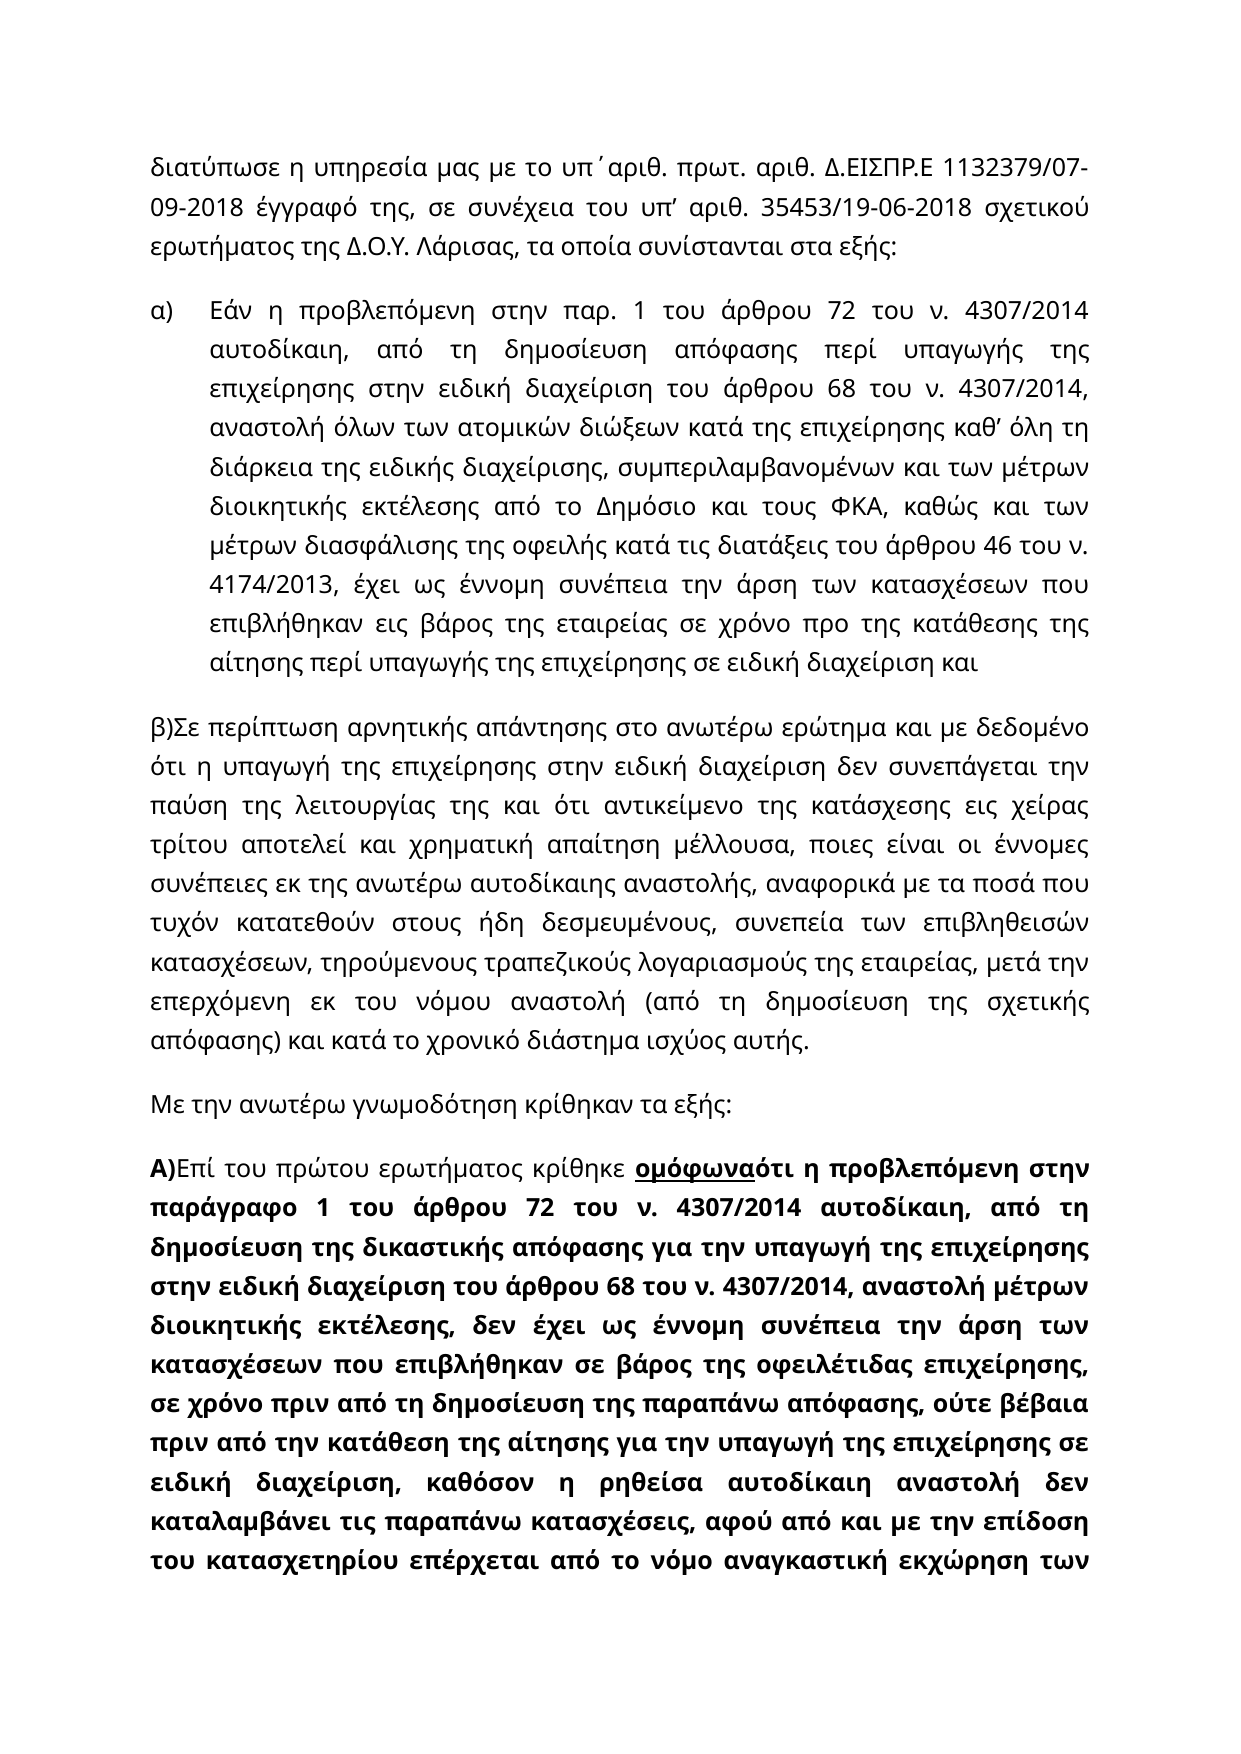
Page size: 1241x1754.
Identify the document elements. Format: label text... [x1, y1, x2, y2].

text β)Σε περίπτωση αρνητικής απάντησης στο ανωτέρω ερώτημα και με δεδομένο ότι η υπαγωγή της επιχείρησης στην ειδική διαχείριση δεν συνεπάγεται την παύση της λειτουργίας της και ότι αντικείμενο της κατάσχεσης εις χείρας τρίτου αποτελεί και χρηματική απαίτηση μέλλουσα, ποιες είναι οι έννομες συνέπειες εκ της ανωτέρω αυτοδίκαιης αναστολής, αναφορικά με τα ποσά που τυχόν κατατεθούν στους ήδη δεσμευμένους, συνεπεία των επιβληθεισών κατασχέσεων, τηρούμενους τραπεζικούς λογαριασμούς της εταιρείας, μετά την επερχόμενη εκ του νόμου αναστολή (από τη δημοσίευση της σχετικής απόφασης) και κατά το χρονικό διάστημα ισχύος αυτής. [150, 709, 1090, 1057]
text Με την ανωτέρω γνωμοδότηση κρίθηκαν τα εξής: [150, 1087, 1090, 1121]
text Α)Επί του πρώτου ερωτήματος κρίθηκε ομόφωναότι η προβλεπόμενη στην παράγραφο 1 του άρθρου 72 του ν. 4307/2014 αυτοδίκαιη, από τη δημοσίευση της δικαστικής απόφασης για την υπαγωγή της επιχείρησης στην ειδική διαχείριση του άρθρου 68 του ν. 4307/2014, αναστολή μέτρων διοικητικής εκτέλεσης, δεν έχει ως έννομη συνέπεια την άρση των κατασχέσεων που επιβλήθηκαν σε βάρος της οφειλέτιδας επιχείρησης, σε χρόνο πριν από τη δημοσίευση της παραπάνω απόφασης, ούτε βέβαια πριν από την κατάθεση της αίτησης για την υπαγωγή της επιχείρησης σε ειδική διαχείριση, καθόσον η ρηθείσα αυτοδίκαιη αναστολή δεν καταλαμβάνει τις παραπάνω κατασχέσεις, αφού από και με την επίδοση του κατασχετηρίου επέρχεται από το νόμο αναγκαστική εκχώρηση των [150, 1151, 1090, 1577]
list α) Εάν η προβλεπόμενη στην παρ. 1 του άρθρου 72 του ν. 4307/2014 αυτοδίκαιη, από τη δημοσίευση απόφασης περί υπαγωγής της επιχείρησης στην ειδική διαχείριση του άρθρου 68 του ν. 4307/2014, αναστολή όλων των ατομικών διώξεων κατά της επιχείρησης καθ’ όλη τη διάρκεια της ειδικής διαχείρισης, συμπεριλαμβανομένων και των μέτρων διοικητικής εκτέλεσης από το Δημόσιο και τους ΦΚΑ, καθώς και των μέτρων διασφάλισης της οφειλής κατά τις διατάξεις του άρθρου 46 του ν. 4174/2013, έχει ως έννομη συνέπεια την άρση των κατασχέσεων που επιβλήθηκαν εις βάρος της εταιρείας σε χρόνο προ της κατάθεσης της αίτησης περί υπαγωγής της επιχείρησης σε ειδική διαχείριση και [150, 292, 1090, 679]
text διατύπωσε η υπηρεσία μας με το υπ΄αριθ. πρωτ. αριθ. Δ.ΕΙΣΠΡ.Ε 1132379/07-09-2018 έγγραφό της, σε συνέχεια του υπ’ αριθ. 35453/19-06-2018 σχετικού ερωτήματος της Δ.Ο.Υ. Λάρισας, τα οποία συνίστανται στα εξής: [150, 150, 1090, 262]
